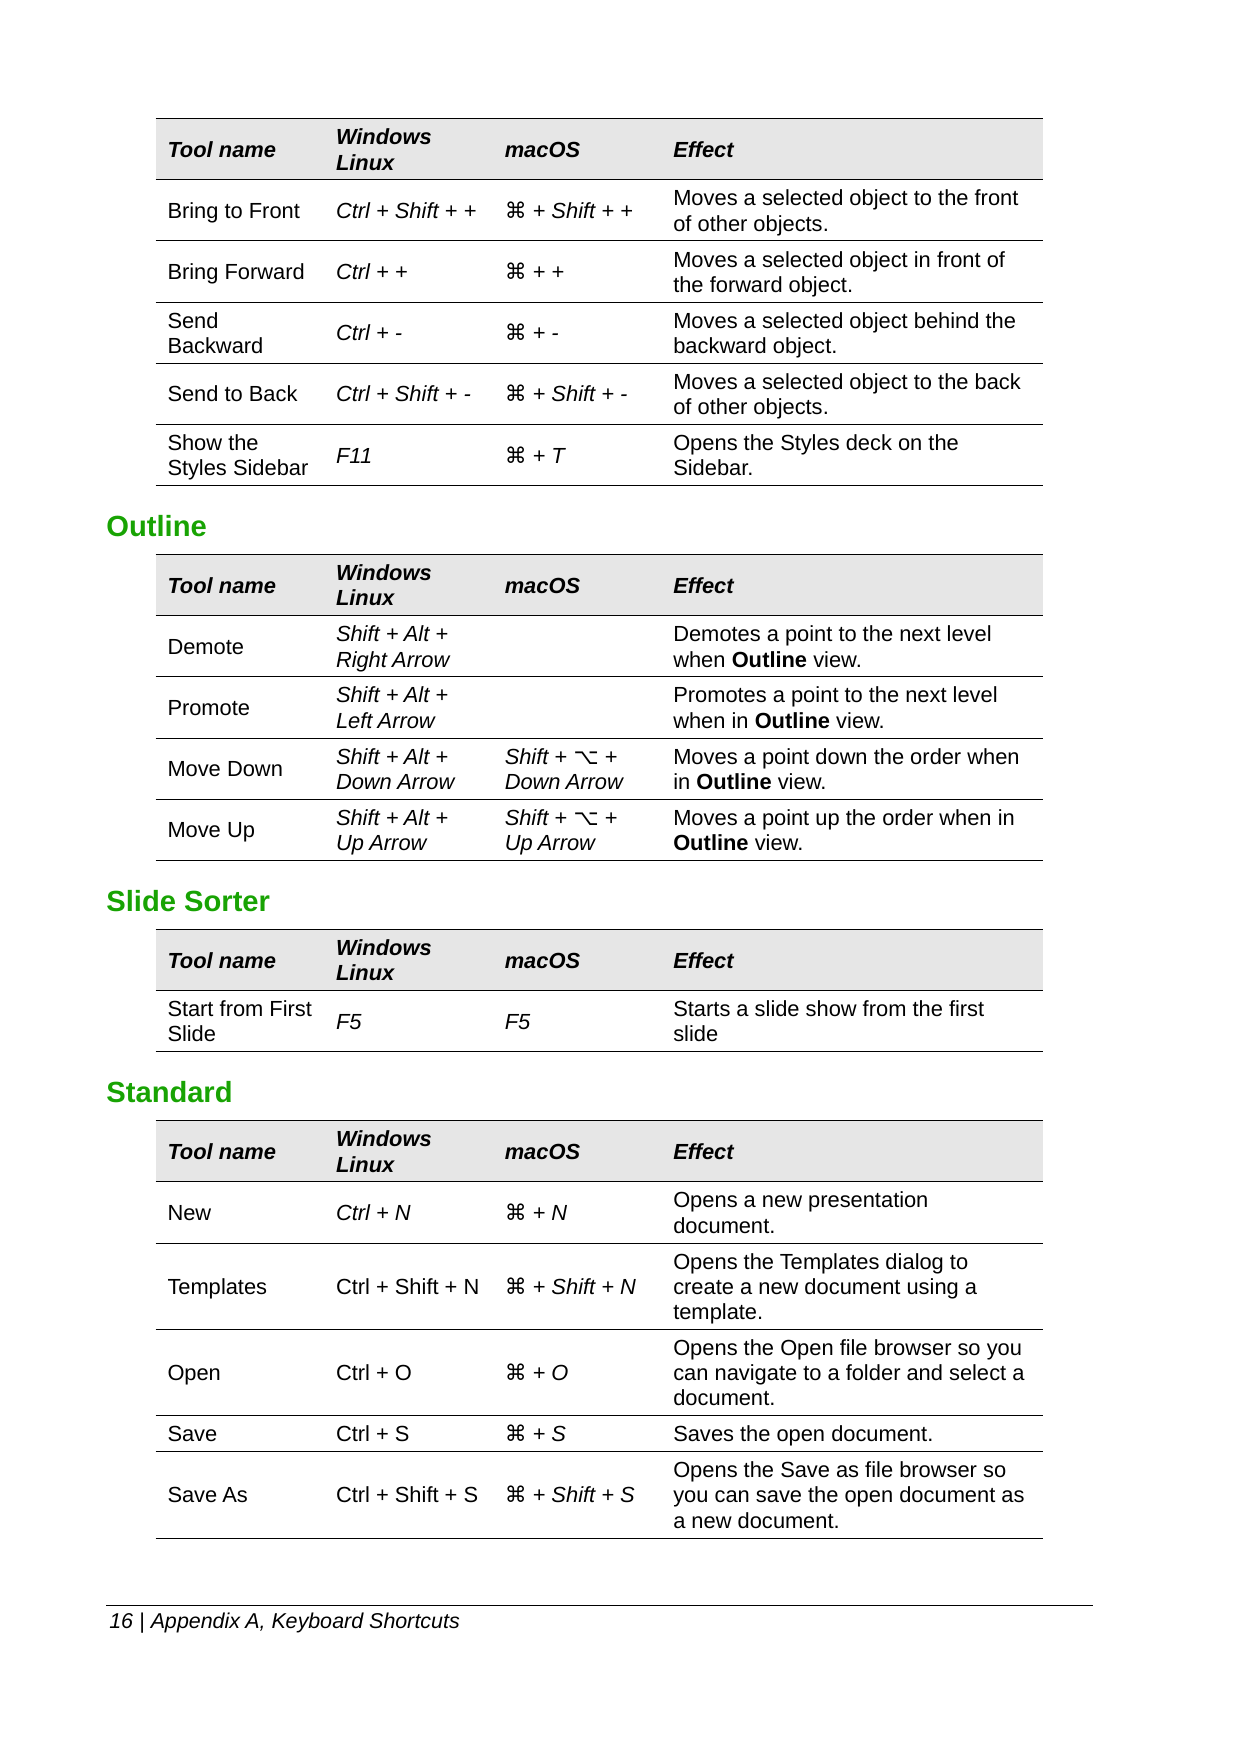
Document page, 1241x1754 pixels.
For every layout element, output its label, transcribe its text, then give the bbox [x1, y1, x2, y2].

table_cell Starts a slide show from the first slide [661, 991, 1043, 1051]
table_cell ⌘ + + [493, 241, 661, 302]
table_cell [493, 677, 661, 737]
table_cell Move Down [156, 739, 324, 799]
table_cell Start from First Slide [156, 991, 324, 1051]
table_header Effect [661, 1121, 1043, 1181]
table_header Windows Linux [324, 119, 493, 179]
table_cell Opens a new presentation document. [661, 1182, 1043, 1242]
table_cell Move Up [156, 800, 324, 860]
table_cell Save As [156, 1452, 324, 1537]
table_cell Shift + Alt + Up Arrow [324, 800, 493, 860]
table_cell ⌘ + Shift + - [493, 364, 661, 424]
table_cell Show the Styles Sidebar [156, 425, 324, 485]
table_header macOS [493, 1121, 661, 1181]
table_cell ⌘ + Shift + + [493, 180, 661, 240]
subtitle Outline [106, 509, 1093, 542]
table_header macOS [493, 119, 661, 179]
table_cell Moves a selected object to the front of other objects. [661, 180, 1043, 240]
table_cell F11 [324, 425, 493, 485]
table_cell Ctrl + O [324, 1330, 493, 1415]
table_header Tool name [156, 555, 324, 615]
table_header Tool name [156, 930, 324, 990]
table_header Windows Linux [324, 1121, 493, 1181]
table_cell Shift + Alt + Down Arrow [324, 739, 493, 799]
table_cell Bring to Front [156, 180, 324, 240]
subtitle Standard [106, 1075, 1093, 1108]
table_cell Templates [156, 1244, 324, 1329]
table_cell F5 [493, 991, 661, 1051]
table_header Effect [661, 119, 1043, 179]
table_cell Ctrl + - [324, 303, 493, 363]
table_cell Send to Back [156, 364, 324, 424]
table_cell Opens the Save as file browser so you can save the open document as a new document. [661, 1452, 1043, 1537]
table_cell ⌘ + S [493, 1416, 661, 1451]
table_cell Ctrl + S [324, 1416, 493, 1451]
table_cell [493, 616, 661, 676]
table_cell Opens the Templates dialog to create a new document using a template. [661, 1244, 1043, 1329]
table_cell Moves a point down the order when in Outline view. [661, 739, 1043, 799]
table_cell Ctrl + Shift + + [324, 180, 493, 240]
table_cell Ctrl + N [324, 1182, 493, 1242]
table_header macOS [493, 930, 661, 990]
table_cell Demote [156, 616, 324, 676]
subtitle Slide Sorter [106, 883, 1093, 917]
table_cell ⌘ + T [493, 425, 661, 485]
table_cell Shift + Alt + Left Arrow [324, 677, 493, 737]
table_cell Bring Forward [156, 241, 324, 302]
table_cell Save [156, 1416, 324, 1451]
table_cell ⌘ + N [493, 1182, 661, 1242]
table_header Tool name [156, 119, 324, 179]
table_header macOS [493, 555, 661, 615]
table_cell Ctrl + + [324, 241, 493, 302]
table_cell Moves a point up the order when in Outline view. [661, 800, 1043, 860]
table_header Effect [661, 930, 1043, 990]
table_cell Shift + Alt + Right Arrow [324, 616, 493, 676]
table_cell ⌘ + - [493, 303, 661, 363]
table_cell ⌘ + Shift + N [493, 1244, 661, 1329]
table_cell Shift + ⌥ + Down Arrow [493, 739, 661, 799]
table_cell Promote [156, 677, 324, 737]
table_header Windows Linux [324, 930, 493, 990]
table_cell Send Backward [156, 303, 324, 363]
table_cell Ctrl + Shift + - [324, 364, 493, 424]
table_cell ⌘ + O [493, 1330, 661, 1415]
table_cell Open [156, 1330, 324, 1415]
table_cell New [156, 1182, 324, 1242]
table_cell Shift + ⌥ + Up Arrow [493, 800, 661, 860]
table_cell Moves a selected object to the back of other objects. [661, 364, 1043, 424]
table_header Effect [661, 555, 1043, 615]
table_header Windows Linux [324, 555, 493, 615]
table_cell ⌘ + Shift + S [493, 1452, 661, 1537]
table_cell Promotes a point to the next level when in Outline view. [661, 677, 1043, 737]
table_cell Moves a selected object behind the backward object. [661, 303, 1043, 363]
table_cell F5 [324, 991, 493, 1051]
table_cell Ctrl + Shift + N [324, 1244, 493, 1329]
table_cell Saves the open document. [661, 1416, 1043, 1451]
table_cell Opens the Open file browser so you can navigate to a folder and select a document. [661, 1330, 1043, 1415]
table_cell Demotes a point to the next level when Outline view. [661, 616, 1043, 676]
table_header Tool name [156, 1121, 324, 1181]
table_cell Opens the Styles deck on the Sidebar. [661, 425, 1043, 485]
table_cell Ctrl + Shift + S [324, 1452, 493, 1537]
table_cell Moves a selected object in front of the forward object. [661, 241, 1043, 302]
